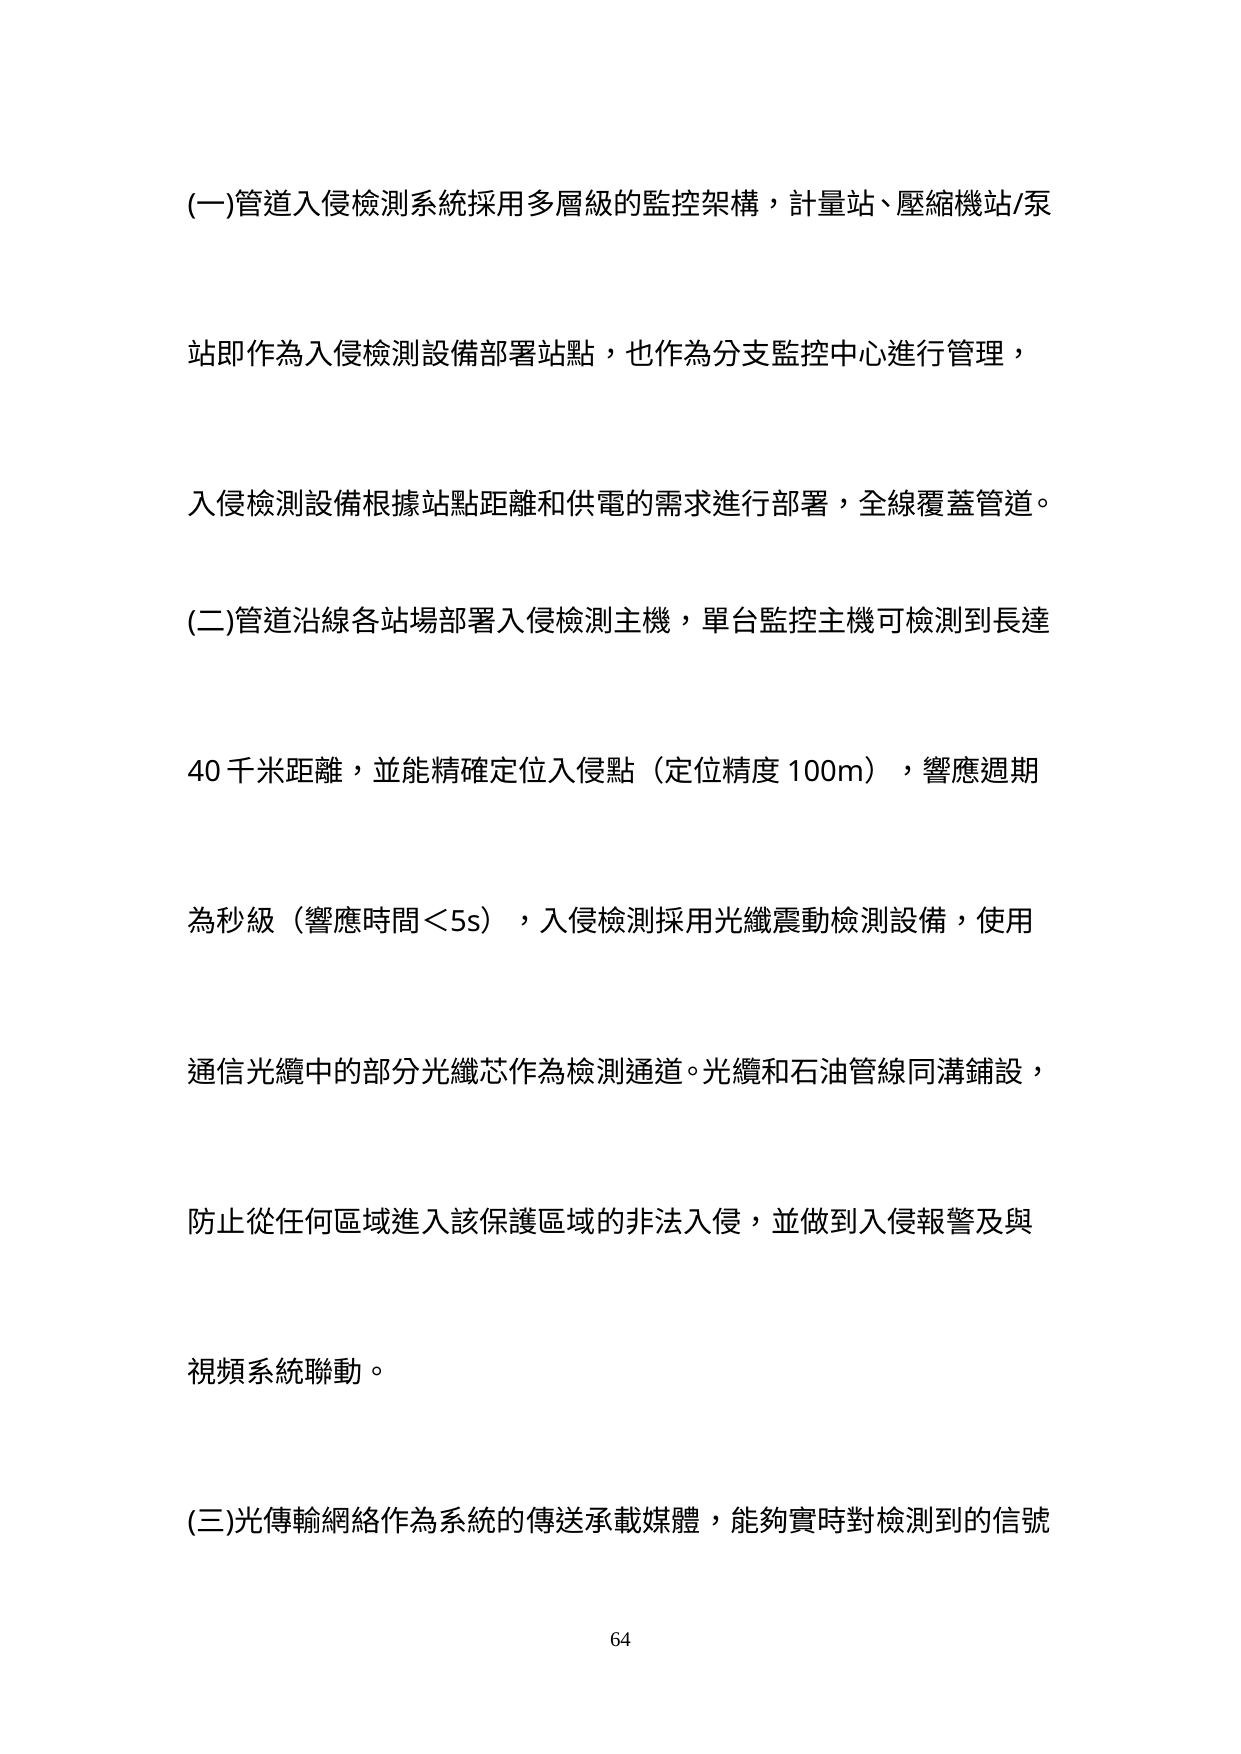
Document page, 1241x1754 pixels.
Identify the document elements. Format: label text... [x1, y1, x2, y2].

text (二)管道沿線各站場部署入侵檢測主機，單台監控主機可檢測到長達40千米距離，並能精確定位入侵點（定位精度100m），響應週期為秒級（響應時間＜5s），入侵檢測採用光纖震動檢測設備，使用通信光纜中的部分光纖芯作為檢測通道。光纜和石油管線同溝鋪設，防止從任何區域進入該保護區域的非法入侵，並做到入侵報警及與視頻系統聯動。 (三)光傳輸網絡作為系統的傳送承載媒體，能夠實時對檢測到的信號及時上傳到控制中心，保證信號不失真、不變形。 (四)控制中心與監控中心能夠基於GIS電子地圖、各種服務器、監控屏、集成系統應用軟件，能夠自動識別惡意入侵、精確定位、自動報警。 聯合技術方案的主要功能： 檢測石油管道沿線的第三方非法入侵行為，經過模式分析、後台模式識別、準確判定入侵事件。可檢測的第三方非法入侵行為包括：人工挖掘、車輛入侵、重型機械挖掘，具有高靈敏度和多種識別模式。 支持電子地圖信息或者GIS功能，能與視頻監控系統進行聯動控制，發生告警時在管理系統裡顯示警報位置及攝像頭信息，並能夠自動生成相應的報告，同時告警位置和距離最近的攝像頭實現告警閃爍，給IVS發送專用格式的報文信息，IVS收到告警信息後，將顯示畫面切換到目標攝像頭的監控畫面上。 聯合技術方案的亮點： (一)全方位的監控手段，覆蓋管道和站場，對光纖周邊範圍的物理入侵進行預警。 (二)多層級的監控手段，實時監控，可管理多套設備，監控距離可達幾千公里，節省人力。 (三)系統聯動集成，光纖震動檢測與視屏監控聯動，精確定位，高性能IDS系統。 [187, 582, 1053, 1557]
text (一)管道入侵檢測系統採用多層級的監控架構，計量站、壓縮機站/泵站即作為入侵檢測設備部署站點，也作為分支監控中心進行管理，入侵檢測設備根據站點距離和供電的需求進行部署，全線覆蓋管道。 [187, 164, 1053, 539]
